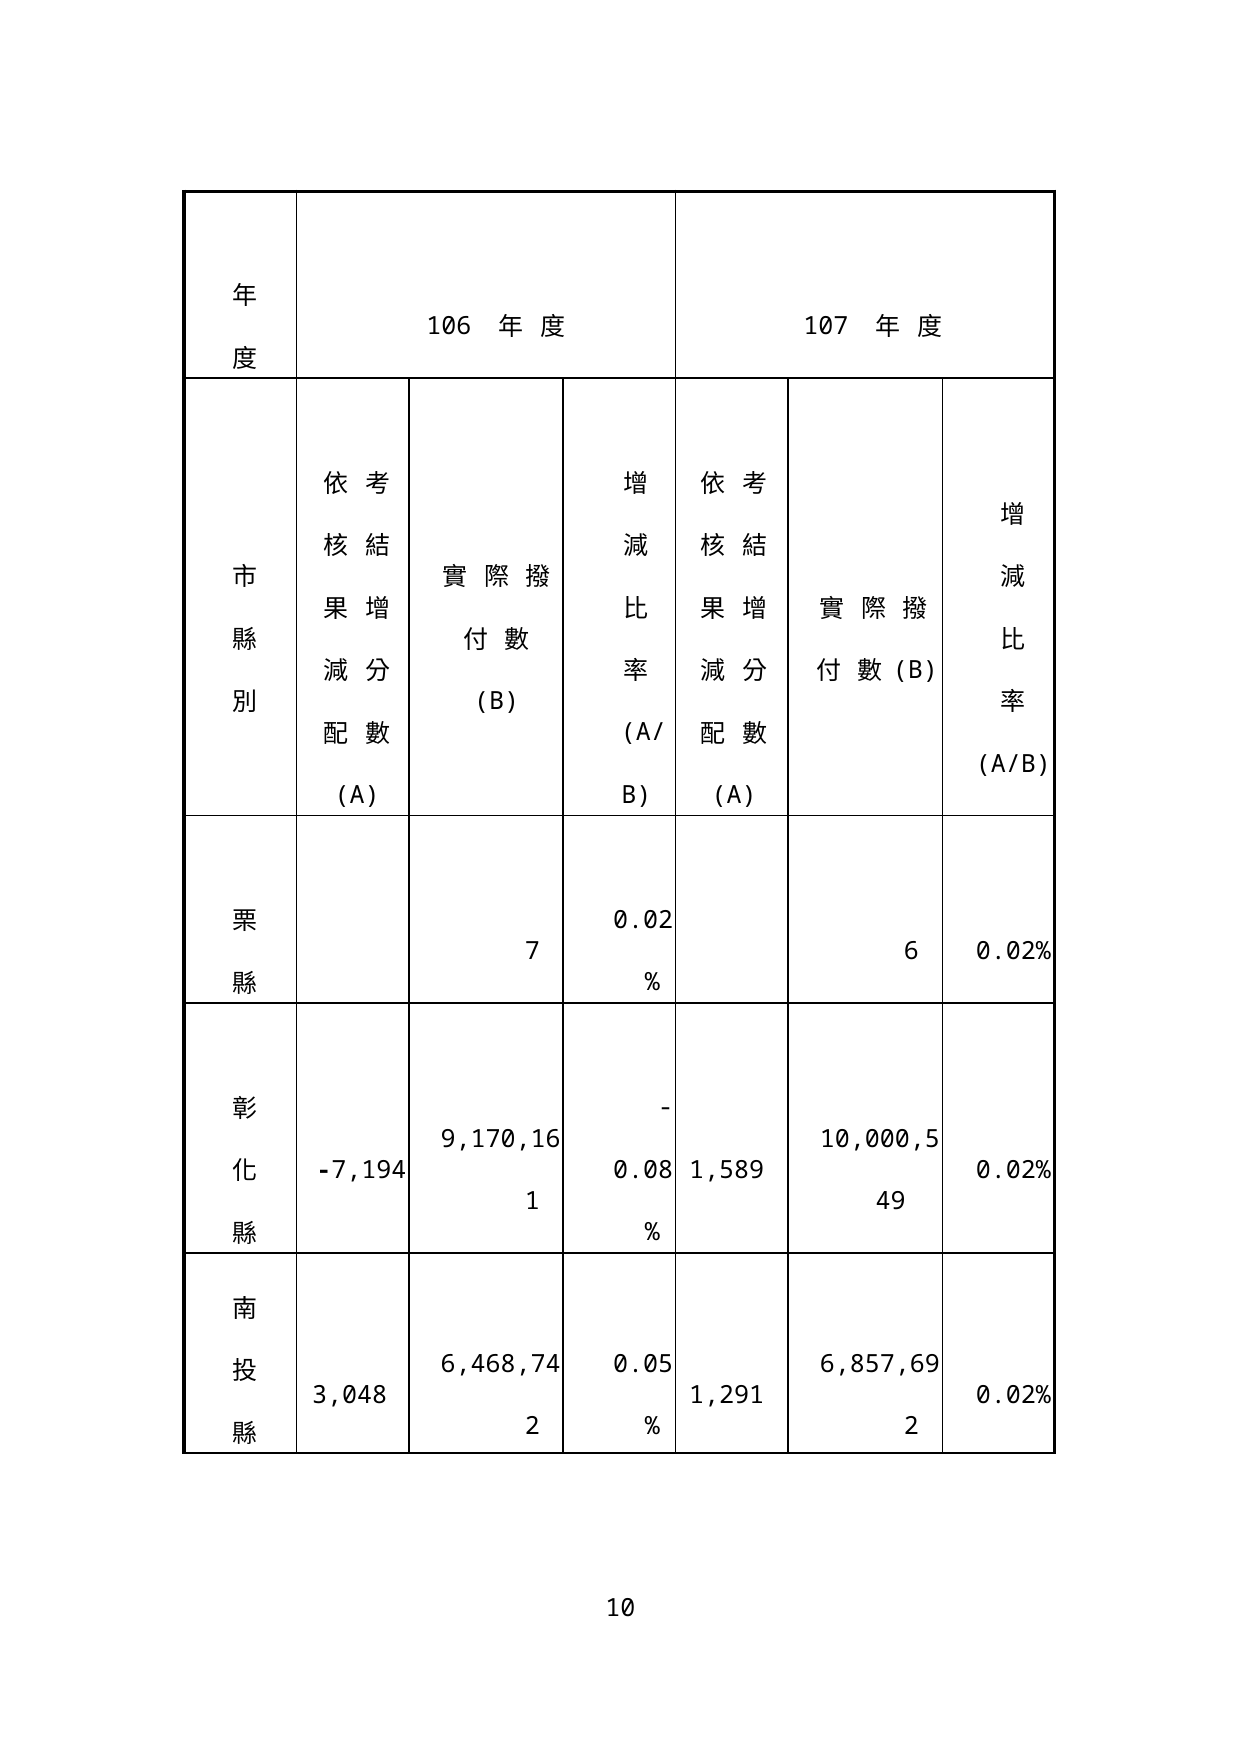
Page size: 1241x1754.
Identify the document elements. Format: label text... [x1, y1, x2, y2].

table_cell 7 [410, 816, 562, 1002]
table_cell 6,468,742 [410, 1254, 562, 1452]
table_cell 1,291 [676, 1254, 787, 1452]
table_cell 栗縣 [186, 816, 296, 1002]
table_cell -7,194 [297, 1004, 408, 1252]
table_cell 9,170,161 [410, 1004, 562, 1252]
table_cell -0.02% [943, 816, 1053, 1002]
table_cell 6,857,692 [789, 1254, 942, 1452]
table_header 106年度 [297, 193, 675, 377]
table_cell 實際撥付數(B) [410, 379, 562, 814]
table_cell 0.02% [943, 1004, 1053, 1252]
table_cell 0.02% [943, 1254, 1053, 1452]
table_cell 市縣別 [186, 379, 296, 814]
table_cell 1,589 [676, 1004, 787, 1252]
table_cell 依考核結果增減分配數(A) [676, 379, 787, 814]
table_header 107年度 [676, 193, 1053, 377]
table_cell 增減比率(A/B) [564, 379, 675, 814]
table_cell -0.02% [564, 816, 675, 1002]
table_cell 依考核結果增減分配數(A) [297, 379, 408, 814]
table_cell 南投縣 [186, 1254, 296, 1452]
table_cell 3,048 [297, 1254, 408, 1452]
table_cell 彰化縣 [186, 1004, 296, 1252]
table_cell 實際撥付數(B) [789, 379, 942, 814]
table_cell 10,000,549 [789, 1004, 942, 1252]
table_cell 0.05% [564, 1254, 675, 1452]
table_cell [676, 816, 787, 1002]
table_cell [297, 816, 408, 1002]
table_cell 增減比率(A/B) [943, 379, 1053, 814]
table_header 年度 [186, 193, 296, 377]
table_cell 6 [789, 816, 942, 1002]
table_cell -0.08% [564, 1004, 675, 1252]
